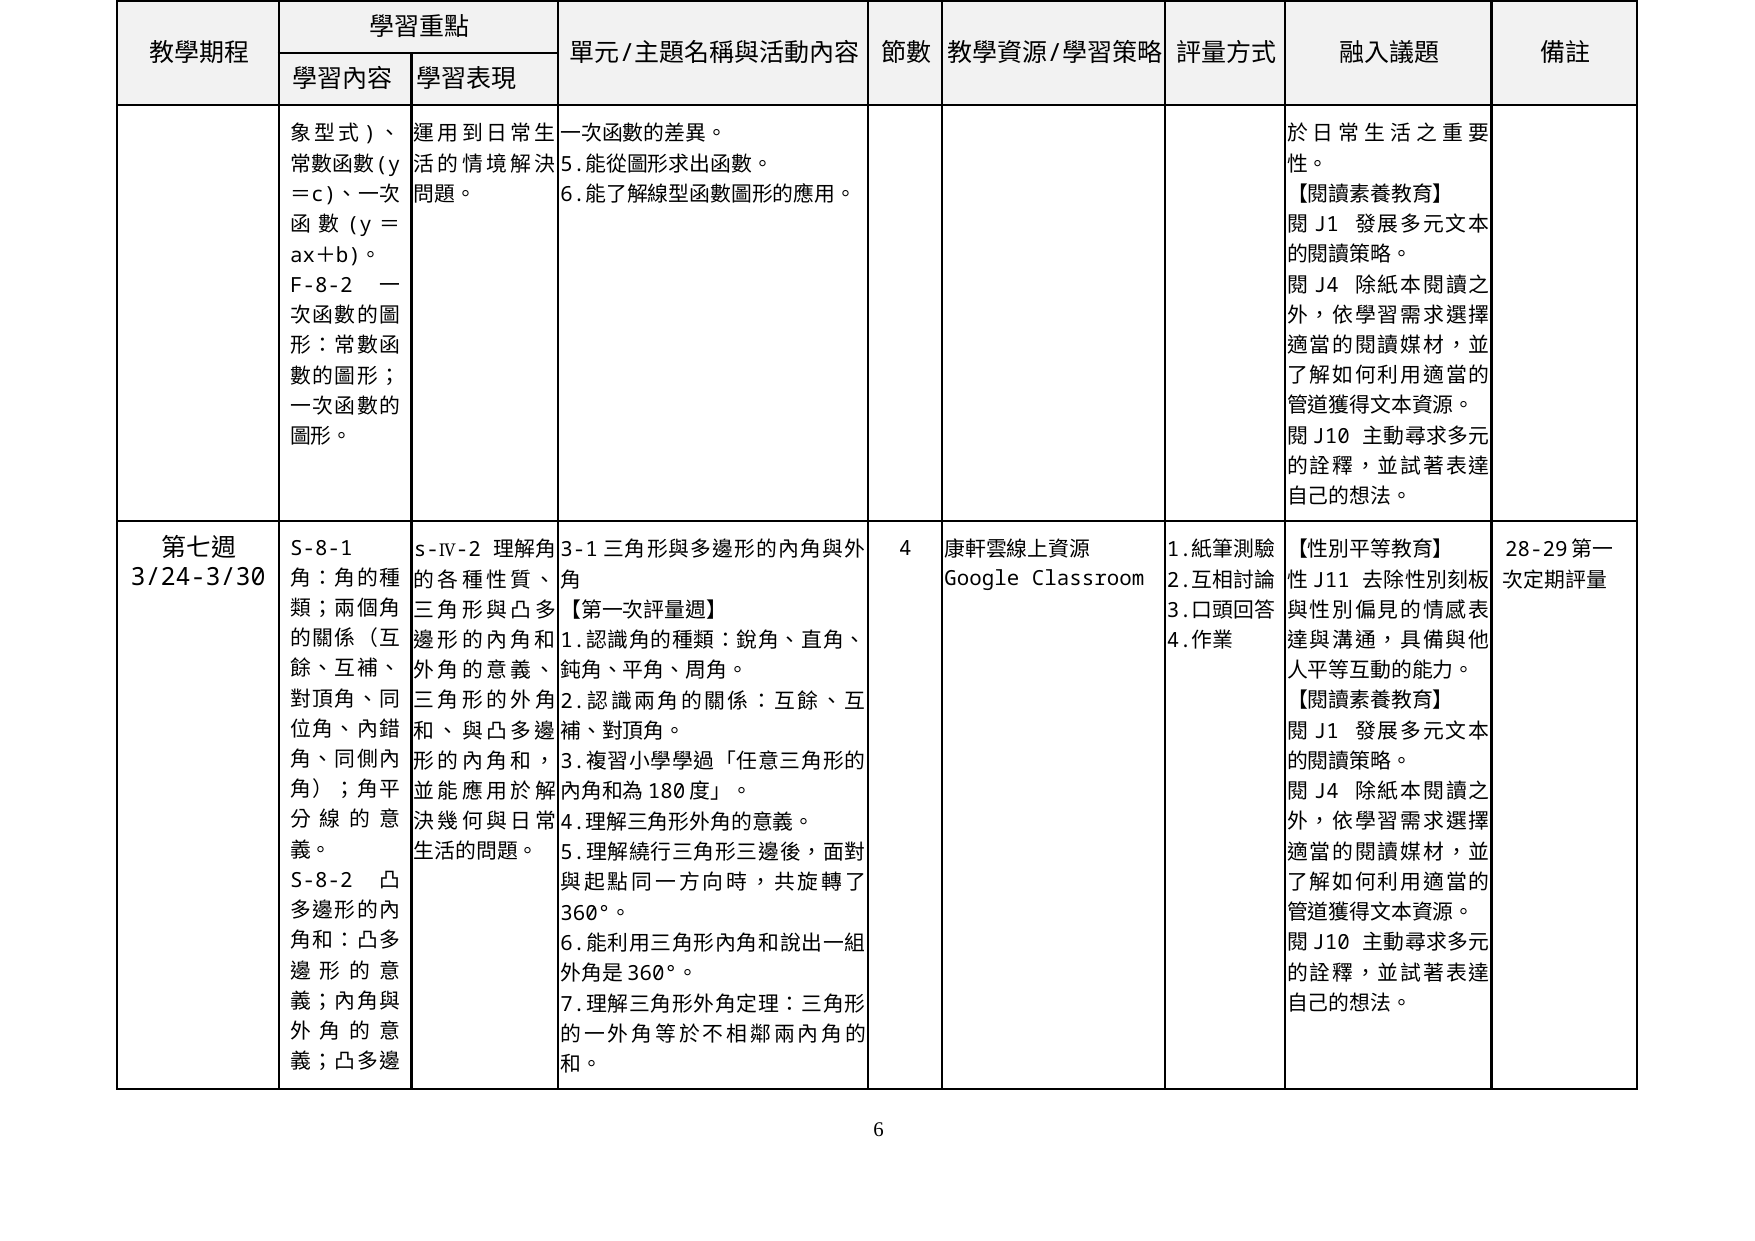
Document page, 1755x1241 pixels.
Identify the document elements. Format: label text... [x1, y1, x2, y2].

table_cell 3-1三角形與多邊形的內角與外角 【第一次評量週】 1.認識角的種類：銳角、直角、鈍角、平角、周角。 2.認識兩角的關係：互餘、互補、對頂角。 3.複習小學學過「任意三角形的內角和為180度」。 4.理解三角形外角的意義。 5.理解繞行三角形三邊後，面對與起點同一方向時，共旋轉了360°。 6.能利用三角形內角和說出一組外角是360°。 7.理解三角形外角定理：三角形的一外角等於不相鄰兩內角的和。 [559, 522, 867, 1088]
table_cell [1166, 106, 1284, 520]
table_cell S-8-1 角：角的種類；兩個角的關係（互餘、互補、對頂角、同位角、內錯角、同側內角）；角平分線的意義。 S-8-2 凸多邊形的內角和：凸多邊形的意義；內角與外角的意義；凸多邊 [280, 522, 410, 1088]
table_cell 於日常生活之重要性。 【閱讀素養教育】 閱J1 發展多元文本的閱讀策略。 閱J4 除紙本閱讀之外，依學習需求選擇適當的閱讀媒材，並了解如何利用適當的管道獲得文本資源。 閱J10 主動尋求多元的詮釋，並試著表達自己的想法。 [1286, 106, 1490, 520]
table_header 評量方式 [1166, 2, 1284, 104]
table_header 備註 [1493, 2, 1636, 104]
table_header 融入議題 [1286, 2, 1490, 104]
table_cell 運用到日常生活的情境解決問題。 [413, 106, 557, 520]
table_cell [118, 106, 278, 520]
table_cell 【性別平等教育】 性J11 去除性別刻板與性別偏見的情感表達與溝通，具備與他人平等互動的能力。 【閱讀素養教育】 閱J1 發展多元文本的閱讀策略。 閱J4 除紙本閱讀之外，依學習需求選擇適當的閱讀媒材，並了解如何利用適當的管道獲得文本資源。 閱J10 主動尋求多元的詮釋，並試著表達自己的想法。 [1286, 522, 1490, 1088]
table_cell 學習內容 [280, 54, 410, 104]
table_header 教學資源/學習策略 [943, 2, 1164, 104]
table_header 學習重點 [280, 2, 557, 52]
table_cell 康軒雲線上資源 Google Classroom [943, 522, 1164, 1088]
table_cell [869, 106, 941, 520]
table_cell 第七週 3/24-3/30 [118, 522, 278, 1088]
table_cell 學習表現 [413, 54, 557, 104]
table_cell 象型式)、常數函數(y＝c)、一次函數(y＝ax＋b)。 F-8-2 一次函數的圖形：常數函數的圖形；一次函數的圖形。 [280, 106, 410, 520]
table_cell 4 [869, 522, 941, 1088]
table_header 單元/主題名稱與活動內容 [559, 2, 867, 104]
table_header 教學期程 [118, 2, 278, 104]
table_cell 一次函數的差異。 5.能從圖形求出函數。 6.能了解線型函數圖形的應用。 [559, 106, 867, 520]
table_cell s-Ⅳ-2 理解角的各種性質、三角形與凸多邊形的內角和外角的意義、三角形的外角和、與凸多邊形的內角和，並能應用於解決幾何與日常生活的問題。 [413, 522, 557, 1088]
table_header 節數 [869, 2, 941, 104]
table_cell [943, 106, 1164, 520]
table_cell 1.紙筆測驗 2.互相討論 3.口頭回答 4.作業 [1166, 522, 1284, 1088]
table_cell 28-29第一次定期評量 [1493, 522, 1636, 1088]
table_cell [1493, 106, 1636, 520]
